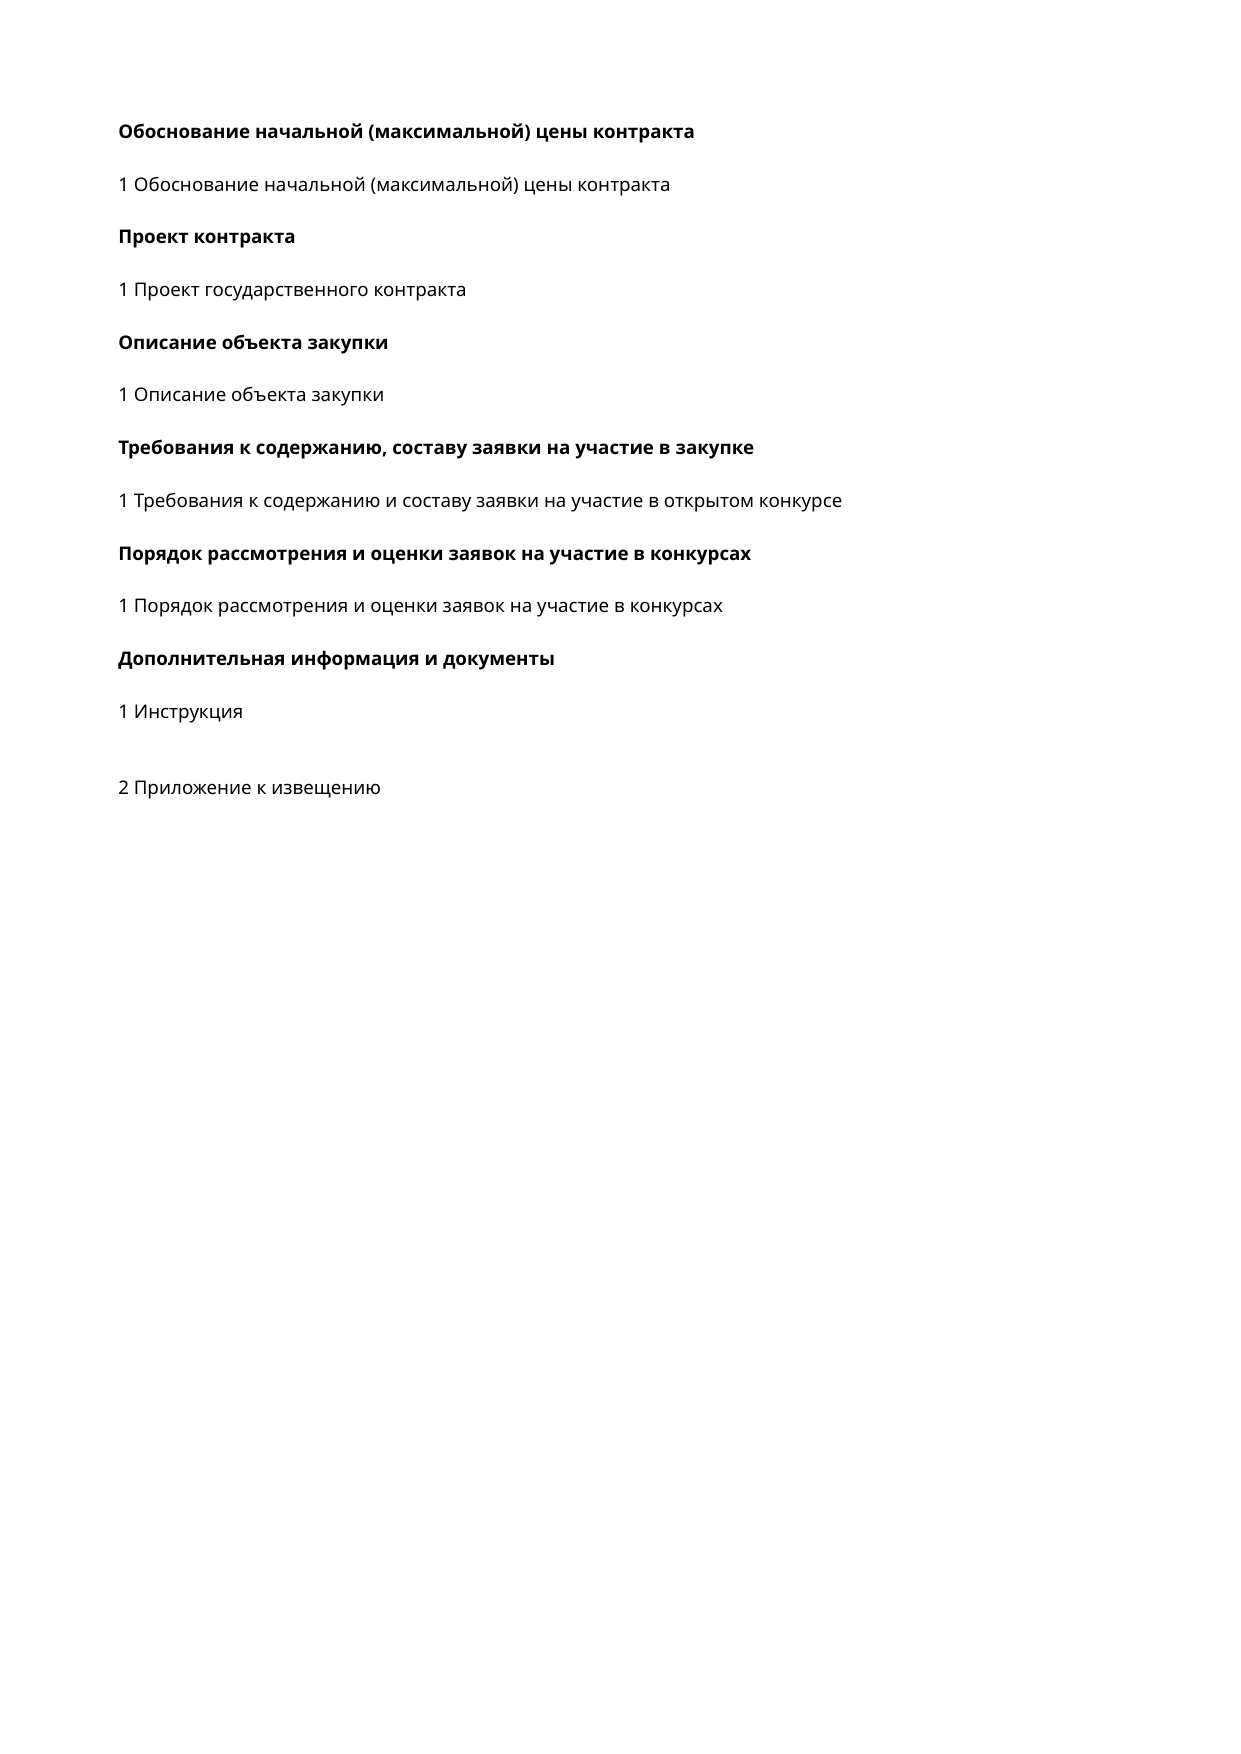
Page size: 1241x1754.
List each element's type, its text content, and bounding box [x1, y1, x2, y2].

text 1 Порядок рассмотрения и оценки заявок на участие в конкурсах [118, 592, 1122, 618]
text 1 Описание объекта закупки [118, 382, 1122, 407]
text 1 Обоснование начальной (максимальной) цены контракта [118, 171, 1122, 196]
text 1 Инструкция [118, 698, 1122, 723]
text 1 Требования к содержанию и составу заявки на участие в открытом конкурсе [118, 487, 1122, 513]
text Порядок рассмотрения и оценки заявок на участие в конкурсах [118, 540, 1122, 565]
text Описание объекта закупки [118, 329, 1122, 354]
text 2 Приложение к извещению [118, 774, 1122, 799]
text Требования к содержанию, составу заявки на участие в закупке [118, 434, 1122, 460]
text Дополнительная информация и документы [118, 645, 1122, 671]
text 1 Проект государственного контракта [118, 276, 1122, 302]
text Проект контракта [118, 223, 1122, 249]
text Обоснование начальной (максимальной) цены контракта [118, 118, 1122, 144]
